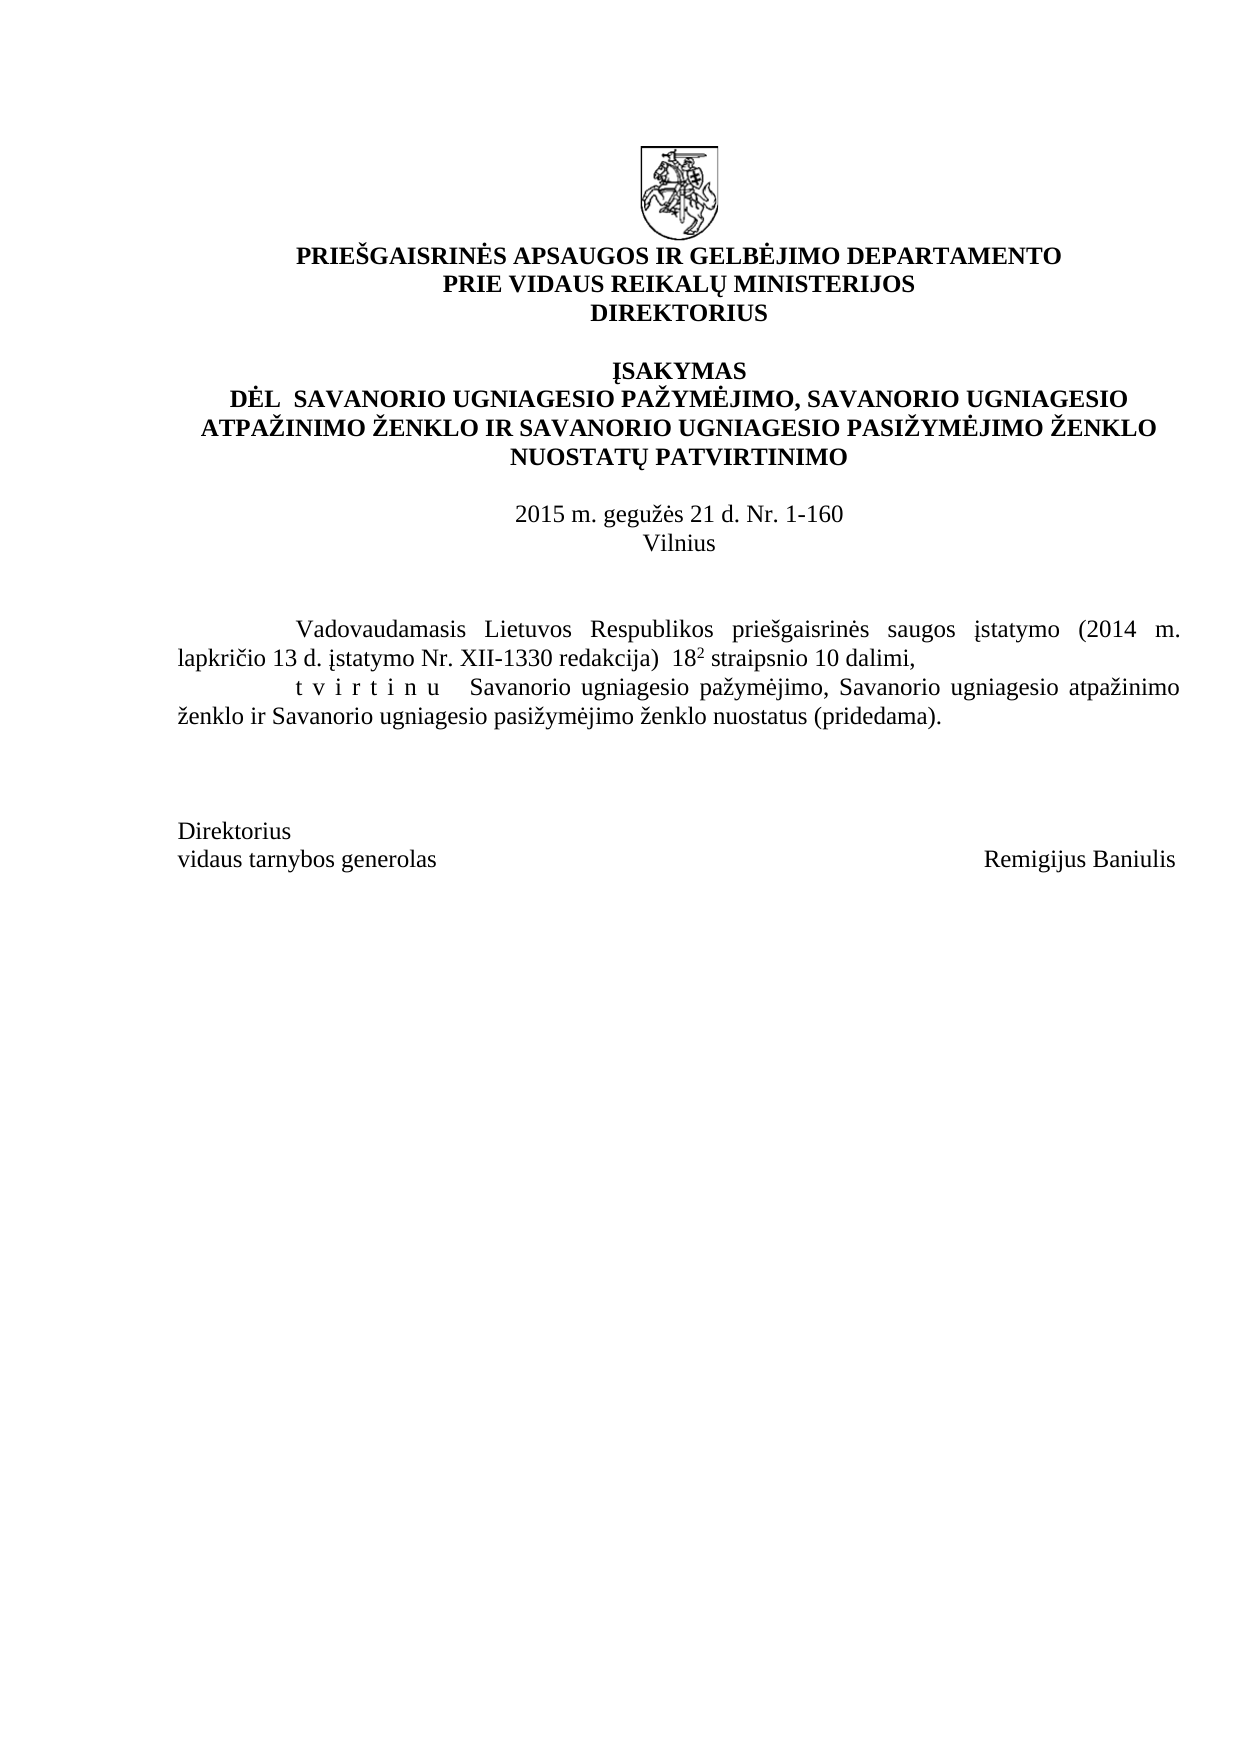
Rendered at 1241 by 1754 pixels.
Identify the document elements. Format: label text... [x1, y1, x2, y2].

text DIREKTORIUS [177, 298, 1181, 327]
text Vilnius [177, 528, 1181, 557]
text Direktorius [177, 816, 1181, 844]
text 2015 m. gegužės 21 d. Nr. 1-160 [177, 499, 1181, 528]
text DĖL SAVANORIO UGNIAGESIO PAŽYMĖJIMO, SAVANORIO UGNIAGESIO ATPAŽINIMO ŽENKLO IR SAVANORIO UGNIAGESIO PASIŽYMĖJIMO ŽENKLO NUOSTATŲ PATVIRTINIMO [177, 384, 1181, 471]
text t v i r t i n u Savanorio ugniagesio pažymėjimo, Savanorio ugniagesio atpažinimo ženklo ir Savanorio ugniagesio pasižymėjimo ženklo nuostatus (pridedama). [177, 672, 1181, 729]
text PRIE VIDAUS REIKALŲ MINISTERIJOS [177, 269, 1181, 298]
text vidaus tarnybos generolas Remigijus Baniulis [177, 844, 1181, 873]
text Vadovaudamasis Lietuvos Respublikos priešgaisrinės saugos įstatymo (2014 m. lapkričio 13 d. įstatymo Nr. XII-1330 redakcija) 182 straipsnio 10 dalimi, [177, 614, 1181, 672]
text ĮSAKYMAS [177, 356, 1181, 384]
text PRIEŠGAISRINĖS APSAUGOS IR GELBĖJIMO DEPARTAMENTO [177, 241, 1181, 269]
